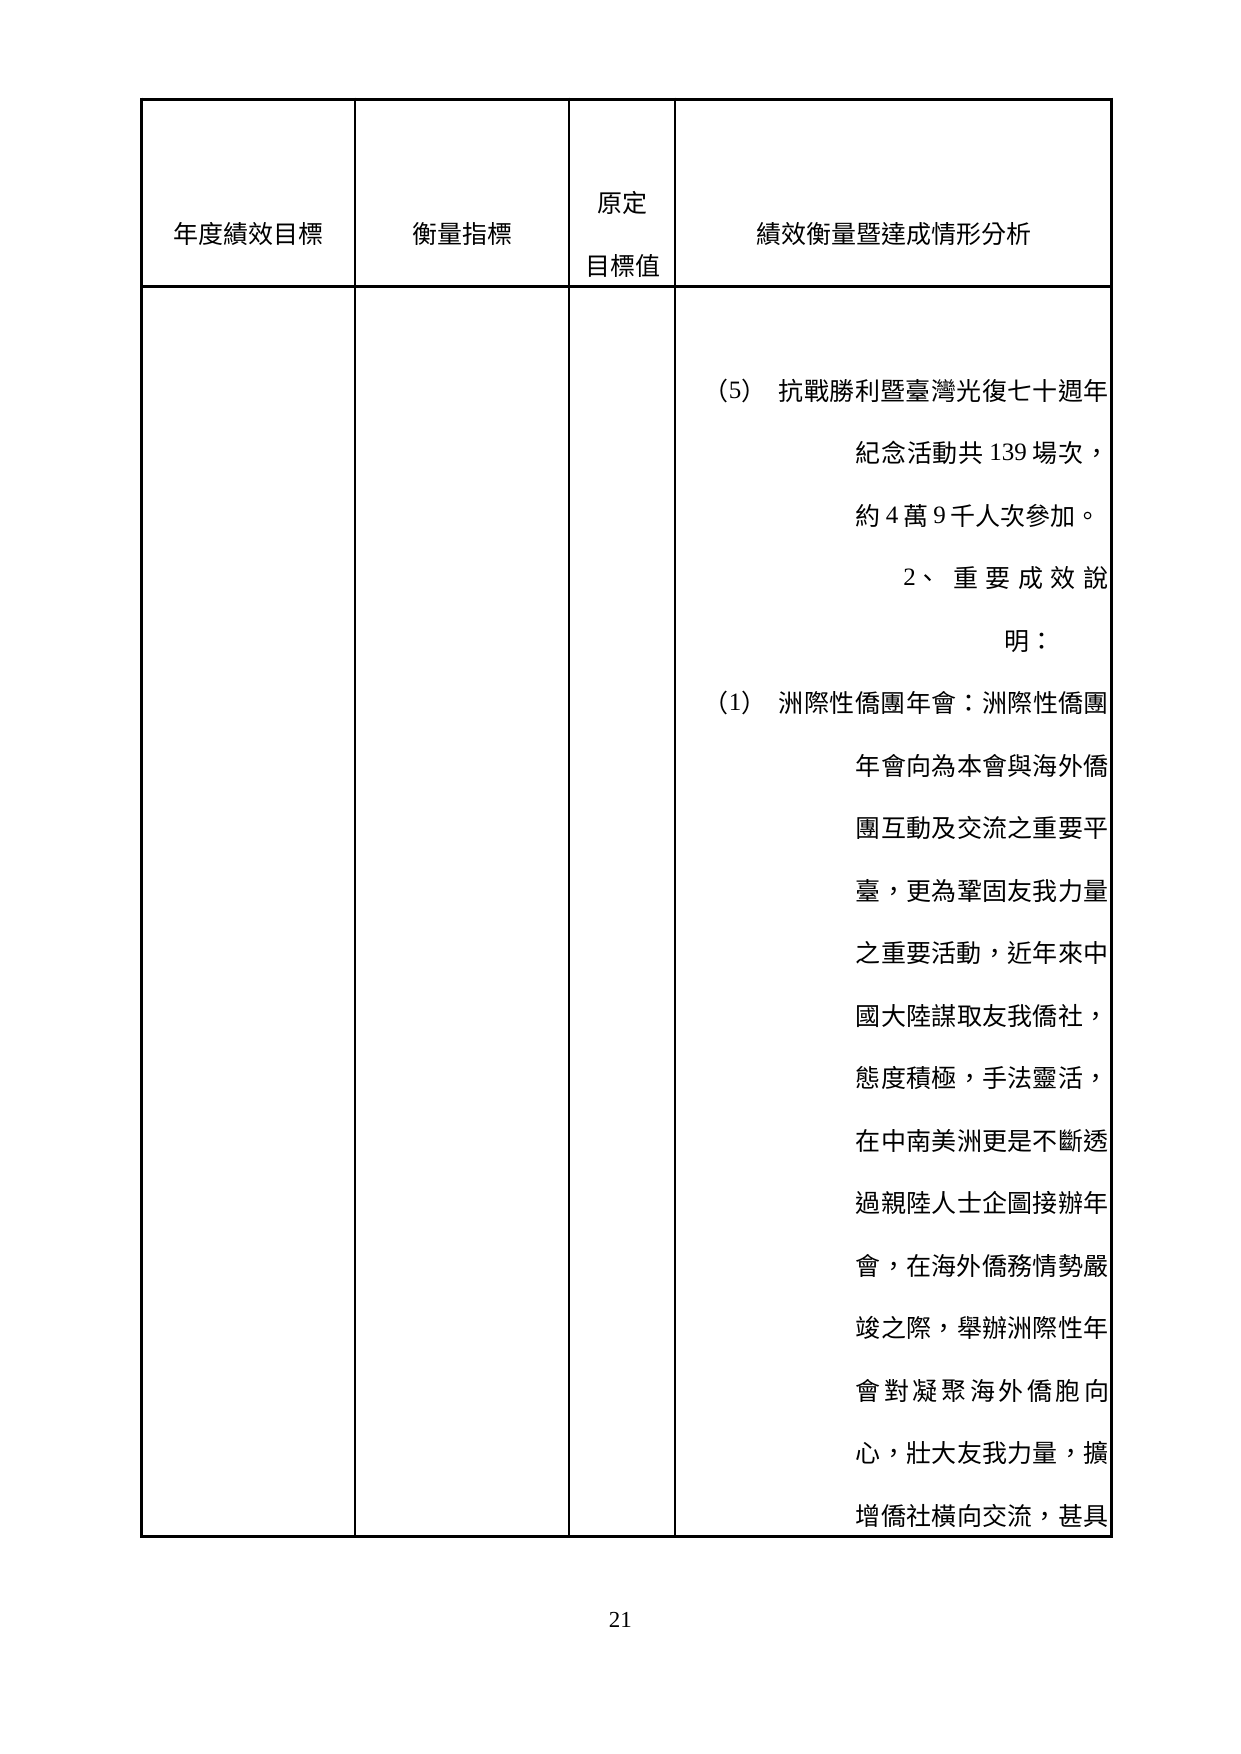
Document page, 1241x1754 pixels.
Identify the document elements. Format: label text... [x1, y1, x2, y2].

table_cell [570, 288, 674, 1535]
table_cell [143, 288, 354, 1535]
table_cell 僑務委員會（僑民處）： 一、為增進僑社團結與向心，104年度協輔僑團舉辦大型洲際性年會活動，以及元旦、春節、國慶等節慶活動，全年超過1,600場次，約124萬8千人次參加，辦理情形如下： 年會活動共40場次，約8千人次參加。 元旦慶祝活動共70場次，約1萬6千人次參加。 春節慶祝活動共907場次，約92萬8千人次參加。 雙十國慶慶祝活動共445場次，約24萬7千人次參加。 抗戰勝利暨臺灣光復七十週年紀念活動共139場次，約4萬9千人次參加。 重要成效說明： 洲際性僑團年會：洲際性僑團年會向為本會與海外僑團互動及交流之重要平臺，更為鞏固友我力量之重要活動，近年來中國大陸謀取友我僑社，態度積極，手法靈活，在中南美洲更是不斷透過親陸人士企圖接辦年會，在海外僑務情勢嚴竣之際，舉辦洲際性年會對凝聚海外僑胞向心，壯大友我力量，擴增僑社橫向交流，甚具效益。此外，各洲際性年會均洽邀國內部會首長就政府之兩岸政策、政經發展等為題發表專題演講，有效增進僑民對國內政經及民主自由進步狀況有所瞭解，本會正副首長亦藉出席活動的機會，聆聽僑界建言，作為政府施政及制定僑務政策之參考。 歐洲華僑團體聯誼會係於民國64年成立，為一具有長期性、愛國性及多功能聯誼性的活動，亦為歐洲僑界最具歷史與規模之洲際性僑團會議，更是海外華人交流之重要平臺，歷經40年寒暑，目前已面臨薪火傳承之關鍵時刻，為因應年會及僑社傳承，104年於希臘舉辦之第41屆歐華年會，首創年會傳承小組機制，透過最近5年主辦僑領作為聯繫窗口，協助指導年會籌備工作，同時結合華裔青少年民俗技藝夏令營活動，鼓勵青少年踴躍參加，促成華裔新生代接棒，俾利歐華年會永續發展。 中美洲暨巴拿馬六國中華、華僑總會聯合總會，於民國55年在薩爾瓦多京城舉行成立大會後，每年在巴拿馬及中美洲六國輪流舉辦該年會及懇親大會，係中美洲傳統華僑團體最具影響力之組織。104年「中美洲暨巴拿馬六國中華、華僑總會聯合總會第50屆年會暨第43次懇親大會」在宏都拉斯舉行，於籌備期間即有部分親中國大陸僑領企圖運作由無邦交關係之哥斯大黎加地區親陸僑團接辦下屆年會暨懇親大會，並事前在哥國舉行先期會議及拜會中國大陸駐哥國大使館。經本會、各駐館及友我僑領妥為因應，104年召開之中美洲年會，堅守循往例於年會期間懸掛中華民國國旗、開閉幕典禮演唱中華民國國歌，以及邀請我政府代表以正式官銜於開閉幕典禮致詞等優良傳統，對鞏固友我力量，凝聚僑界向心，助益甚宏。 近年來中國大陸為謀取友我之舊金山駐美中華總會館、費城中華公所、全美黃氏宗親會及全美余氏宗親會等傳統僑社，不斷透過親陸人士試圖提案排我，在海外僑務情勢嚴峻的此時，益見重視傳統僑社合作的重要性。是以，搭建一個溝通平臺，乃係當前僑務重要工作。本會於65年及69年輔導成立「全美各地中華會館、中華公所聯誼會」及「美洲各地中華會館、中華公所、華僑總會聯誼會」即係全美性質對話場合。「美洲各地中華會館、中華公所、華僑總會聯誼會第28屆年會暨全美各地中華會館、中華公所聯誼會第32屆年會」於8月20日在費城召開，本會委員長應邀出席說明當前僑務政策，以自由民主人權之普世價值爭取對我之認同，同時聽取各埠代表報告當地僑情及僑務建言，並適時回應，彰顯政府對傳統僑社的重視。與會人員發表聯合聲明及上總統致敬電，表達美洲各國僑胞一本愛國初衷，堅決支持中華民國之一貫立場，年會有效穩固美洲各地傳統僑社支持中華民國政府之力量。 節慶活動： 元旦：國旗代表國家，乃團結國民，具有高度政治意涵之標識，由於我國際現況，旅居海外國人及海外僑胞對國旗的認同更是強烈。鑑此，為協助凝聚旅外國人、僑胞向心力及提升我國際能見度，本會每年均責成駐外人員整合海外僑社力量，於中華民國開國紀念日舉辦具愛國意義之元旦升旗活動，海外僑胞透過參加升旗典禮，於隆重國旗歌聲中，看見青天白日滿地紅國旗冉冉升起，對旅居海外僑胞深具意義，除可展現對國家的認同，並可凝聚僑胞向心力。經統計104年全球海外各僑區舉辦元旦升旗活動計70場次，共1,157個僑團、16,423人次參與；在活動內容方面，各地區斟酌僑情特性，邀請僑居地主流社會人士、僑領、友我中國大陸理性學者及學生出席，透過彼等的出席及發言，擴增友我力量。 春節：農曆春節係華人世界最重要的傳統節慶，海外僑團均於春節期間規劃大型活動，齊聚一堂，象徵團聚並共同慶祝此一傳統節慶。經統計104年全球海外各僑區舉辦例如：慶元宵、揮毫比賽、園遊會、團拜、嘉年華會及春宴等活動計907場次，共8,052個僑團、927,542人次參與，另為擴大辦理成效，本會及各地文教中心積極協導海外僑團加強與當地政府或主流團體合作，運用現有展場及活動，介紹我國傳統春節文化，藉由媒體宣傳，促進主流社會對中華民國臺灣之瞭解並提升我國際能見度。 雙十國慶：慶祝雙十國慶是海外華人及旅外僑胞展現支持中華民國的具體表現，同時也是向僑居主流社會宣揚臺灣政經及文化建設發展現況的指標性活動。 為鞏固海外支持中華民國的力量，凝聚僑胞對政府向心，本會於104年訂定「海外僑社辦理慶祝中華民國104年雙十國慶活動計畫綱要」，並以「『一僑區、一特色』輔導我方僑團規劃慶祝活動」、「協導僑界以『創新思維』規劃活動」、「積極鼓勵『華裔青年』參與慶典活動」、「賡續協輔傳統僑社舉辦國慶活動」等4項訴求重點，協導僑界配合國內國慶大會主題－「立足臺灣、放眼國際」規劃慶祝活動，達到海內外同心歡慶國慶之目的。 另因104年適逢抗戰勝利暨臺灣光復七十週年，部分國慶活動結合抗戰主題辦理史料特展及專題演講，以增進僑界對抗戰史實的瞭解。 經統計104年海外（含僑社及官方）舉辦慶祝雙十國慶活動共計445場次，247,331人次參與。至各地區辦理國慶活動之形式包括升旗典禮、國慶遊行、慶祝大會、國慶酒會、嘉年華會、各項體育競賽、專業講座、藝文活動、書畫展覽及文化訪問團等。 紀念抗戰勝利七十週年活動：104年適逢我國對日抗戰勝利暨臺灣光復七十週年，行政院特召集各部會於國內外分別籌辦紀念活動，本會亦配合訂定專案計畫積極協導僑界自發性辦理各項主題活動，以激發僑界愛國心，彰顯華僑對抗戰之付出與貢獻，並讓國際社會及僑界人士瞭解中華民國國軍在二次大戰期間與盟國並肩作戰之事蹟與貢獻，以匡正抗戰史實及掌握話語權，活動內容包括史料特展、專題演講、學術研討、抗戰歌曲比賽與座談等，本會並提供僑界各類抗戰專書、影片或文宣品以充實活動內容，經統計全年度共辦理139場次，約4萬9千人次參加。具體協輔措施如下： 協輔海外辦理抗戰史料巡迴特展暨專題講座：本會協洽國史館、國防部等相關機關提供抗戰勝利史料及圖片，洽商設計製作「向抗戰英雄致敬－紀念抗戰勝利暨臺灣光復七十週年史料特展」展版內容，並將該展版內容電子檔併同國史館提供之「虎躍鷹揚－陳納德與中國抗戰」、國防部提供之「八年抗戰史實紀錄片」等兩部影片，以及南投縣立中興國中所提供之「臺灣光復節歌」音樂檔函送本會駐外服務據點，辦理各項紀念活動時運用。此外，為應海外僑界舉辦紀念抗戰勝利暨臺灣光復七十週年專題演講之需，本會協助遴請國立臺灣大學管中閔教授，分別於7月7日及11日在美國舊金山及洛杉磯地區以「華僑與抗戰－山川龍戰血漫漫」為題發表專題演講，講述抗戰時期我政府軍民發揮艱苦卓絕的奮戰精神，深獲僑界一致肯定。 提供抗戰勝利專書、紀錄片、電影及各類文宣品，提供僑界運用，以充實活動內容：本會洽請國史館提供「戰爭的歷史與記憶－紀念抗戰七十週年國際學術討論會」論文集精華本，以及「破曉時分－抗戰勝利與受降」、「虎躍鷹揚－陳納德與中國抗戰」等紀錄片；洽購聯合報「被遺忘的戰士－抗戰勝利七十週年」專書、中華郵政發行之抗戰系列紀念郵票、臺灣銀行發行之紀念硬幣組合，以及中影公司「八百壯士」、「英烈千秋」及「筧橋英烈傳」等3部抗戰電影之海外播放授權等，並依僑界需求分送至本會36個海外僑務服務據點及各地僑團附設圖書館、中文學校等，於舉辦活動時運用。 辦理「南洋華僑回國機工服務團代表及抗戰華僑先進」回國參訪活動：為感念南洋青年於對日抗戰期間參加「南洋華僑回國機工服務團」，冒著生命危險維持滇緬公路運輸之暢通，保住軍火等戰略物資，成就中華民國國軍抗日勝利的一環。國防部、本會及行政院大陸委員會於104年11月10日至13日共同邀請參與抗戰的南僑機工服務團代表及抗戰華僑先進共23人返國參訪，除安排晉見總統，由總統公開頒發中華民國抗戰勝利紀念章，表彰抗戰有功僑胞對國家之奉獻外，並安排至國民革命忠烈祠獻花致敬及參觀國父紀念館、國立故宮博物院、國史館抗戰史料特展等參訪行程。 僑務委員會（僑民處）： 一、公民參與已成為一股世界潮流，因應海外僑社志願服務需求，本會訂定「結合海外僑務志工體系加強僑務服務工作執行方案」，由本會駐外人員邀集海外僑界熱心人士籌組志願服務團隊，並提供培訓課程，依服務時數核發服務證明及獎勵措施。海外僑務志工之投入，對於提升僑教中心服務品質及能量、協助僑社活動順利舉行或處理緊急事故、增進僑社聯繫互動及爭取主流社會對我國瞭解認同等層面，均有助益。 104年僑務志工參與服務工作約5萬7,600人次，茲將服務項目及發揮效益列舉如下： 協助僑教中心營運，提升服務品質及能量：本會目前於全球成立17處華僑文教服務中心，服務轄區幅員均甚為遼闊且任務繁雜，另囿於本會員額及經費限制，各中心依規模大小原則僅能派駐1至2名駐外僑務秘書及聘用少數雇員，部分僑教中心例行業務如圖書借閱、服務臺輪值、資料分送、簡易問題回答等，在僑務志工熱忱專業之協助下，有效提升服務品質，並提升志工之參與感。另如僑務志工支援僑生申請返臺升學案之報名作業，亦是有效運用僑社人力資源，協助中心推動服務僑民工作之具體實績。 協助大型僑社活動順利舉行，增進僑社互動聯繫：僑社辦理如雙十國慶、春節及元旦升旗、亞裔傳統月、臺灣傳統週等愛國及民俗節慶等大型及年度活動，由於參與人數眾多、活動內容多元及工作項目繁瑣等，需要眾多工作人員之協助，方可克盡其功，透過僑務志工之參與協助，除使活動辦理更為順暢外，由於志工不同社團屬性及背景，亦強化僑社組織橫向聯繫，凝聚僑社向心。 協助中心落實急難救助，關懷弱勢僑胞：因應天災人禍及恐怖攻擊事件頻傳，本會建構海外僑胞緊急通聯機制，由各駐外人員將轄區內重要僑領、志工納入本會「緊急通聯網」並予任務分組，以利於第一時間聯繫災區之旅外僑民(國人)並及時提供必要協助。此外，平時也結合當地志工或相關團體，適時提供僑民求助案件之諮詢與協助。例如：金山灣區僑教中心結合當地慈濟基金會、金山灣區媽媽教室等相關僑團，以及洛杉磯僑教中心結合亞裔社區服務中心、亞太法律服務中心、亞太裔家暴防制聯盟、華埠服務中心、亞太婦女中心等社會福利機構及志工團體，提供弱勢女性僑民求助案件之轉介與諮詢等服務。 引進青年志工，增加與僑社聯結及對國家之認同：鑒於臺灣移民逐年遞減，僑社亟需新血輪加入，本會爰訂定海外青年聯繫輔導計畫，透過多元管道措施，鼓勵在國外出生之青年參與投入僑社活動及工作，目前在許多重要慶典及大型活動中均有僑社生力軍之加入，為僑社注入活力。海外出生成長之青年雖對於僑居國政經文化甚為瞭解，惟對渠等父母之原鄉中華民國臺灣則瞭解不足，透過參與僑社志工，有助於建立其身分認同並提升其與我國之聯結。此外，本會遴邀海外優秀青年返國參訓，透過專題演講、溝通座談及參訪拜會等活動，增進海外青年對國內政經文化發展之瞭解，進而提升其向心力，並渠等於返回僑居地後，鼓勵參與僑社活動或為青年社團領導，積極發揮專業力量，協助我國推展僑務公眾外交。 協助推廣臺灣文化，爭取主流社會認同支持：臺灣移民由於兼具我僑民及僑居國公民身分，具備向主流社會推廣臺灣之優勢，例如休士頓僑教中心文化志工推動Splendor of Taiwan文化導覽計畫，97年4月開辦，截至104年12月止計有331個主流團體及學校，共30,791人次參與中心之文化導覽活動，成功地向主流社區推廣具臺灣特色之中華文化，藉由導覽活動增進主流社會對於臺灣之瞭解，進而認同與支持，係具體而富成效之草根文化外交。為推廣此一文化外交之成功經驗及作法，104年本會有計畫的協導華府、亞特蘭大、芝加哥、金山灣區、洛杉磯、多倫多及橙縣等文教中心推動文化志工導覽計畫，總計104年有2千餘人次志工參與。此外，志工配合各地僑教中心及駐外僑務人員，透過結合在地資源，推動社區服務，如敬老、慈幼、冬令救濟、社區清潔日等，回饋社區，展現人道關懷，提昇臺灣之正面形象。 [676, 288, 1110, 1535]
table_cell 協導僑團舉辦多元活動，促進僑社和諧及拓展國際交流 結合僑務志工，擴大服務層面 [356, 288, 568, 1535]
table_header 原定 目標值 [570, 101, 674, 285]
table_header 績效衡量暨達成情形分析 [676, 101, 1110, 285]
table_header 年度績效目標 [143, 101, 354, 285]
table_header 衡量指標 [356, 101, 568, 285]
